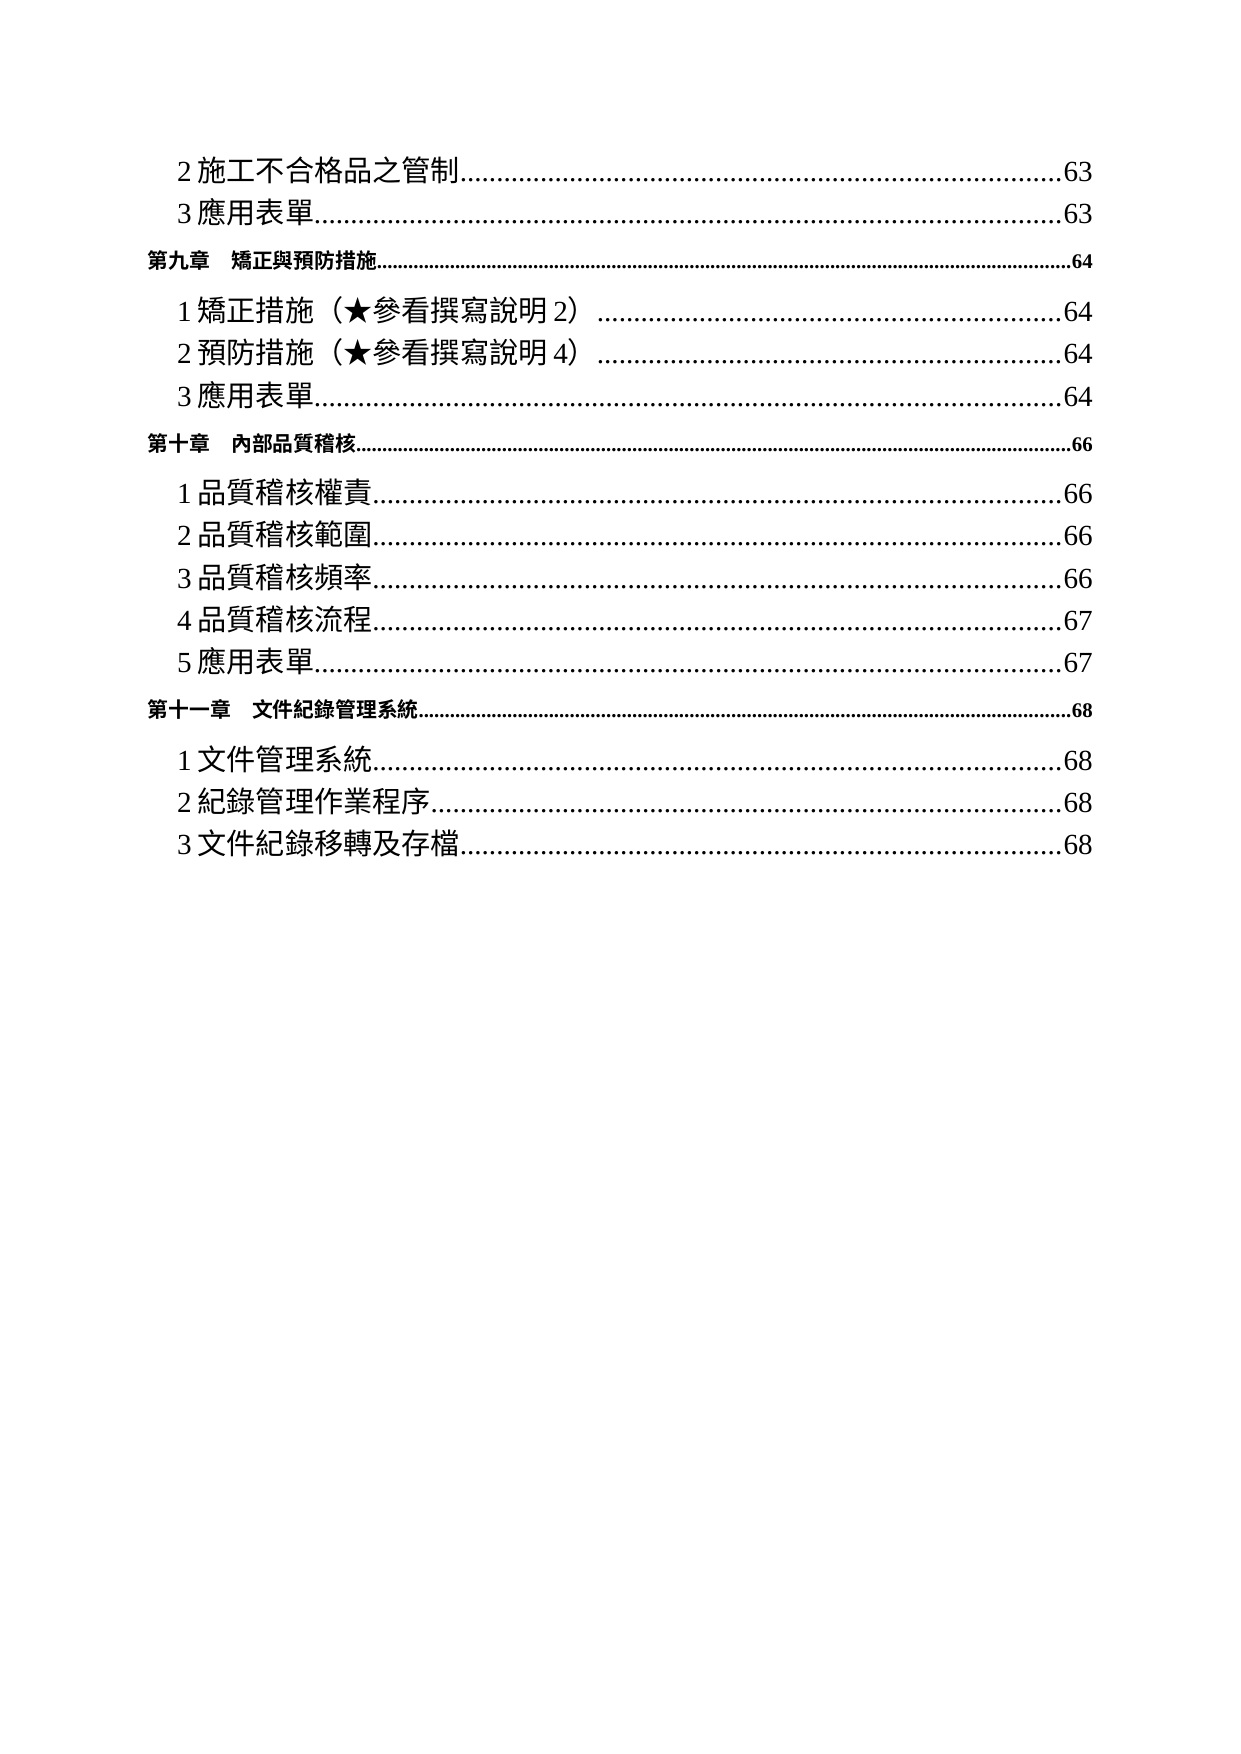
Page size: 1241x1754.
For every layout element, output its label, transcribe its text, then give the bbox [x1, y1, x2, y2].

text 第十章 內部品質稽核 66 [148, 427, 1092, 457]
text 2紀錄管理作業程序 68 [177, 778, 1092, 821]
text 5應用表單 67 [177, 639, 1092, 681]
text 2施工不合格品之管制 63 [177, 148, 1092, 190]
text 3品質稽核頻率 66 [177, 554, 1092, 596]
text 2品質稽核範圍 66 [177, 512, 1092, 554]
text 1品質稽核權責 66 [177, 469, 1092, 512]
text 1矯正措施（★參看撰寫說明2） 64 [177, 287, 1092, 330]
text 3應用表單 63 [177, 190, 1092, 232]
text 1文件管理系統 68 [177, 736, 1092, 778]
text 第九章 矯正與預防措施 64 [148, 245, 1092, 275]
text 第十一章 文件紀錄管理系統 68 [148, 693, 1092, 724]
text 3文件紀錄移轉及存檔 68 [177, 821, 1092, 863]
text 3應用表單 64 [177, 372, 1092, 414]
text 2預防措施（★參看撰寫說明4） 64 [177, 330, 1092, 372]
text 4品質稽核流程 67 [177, 596, 1092, 639]
